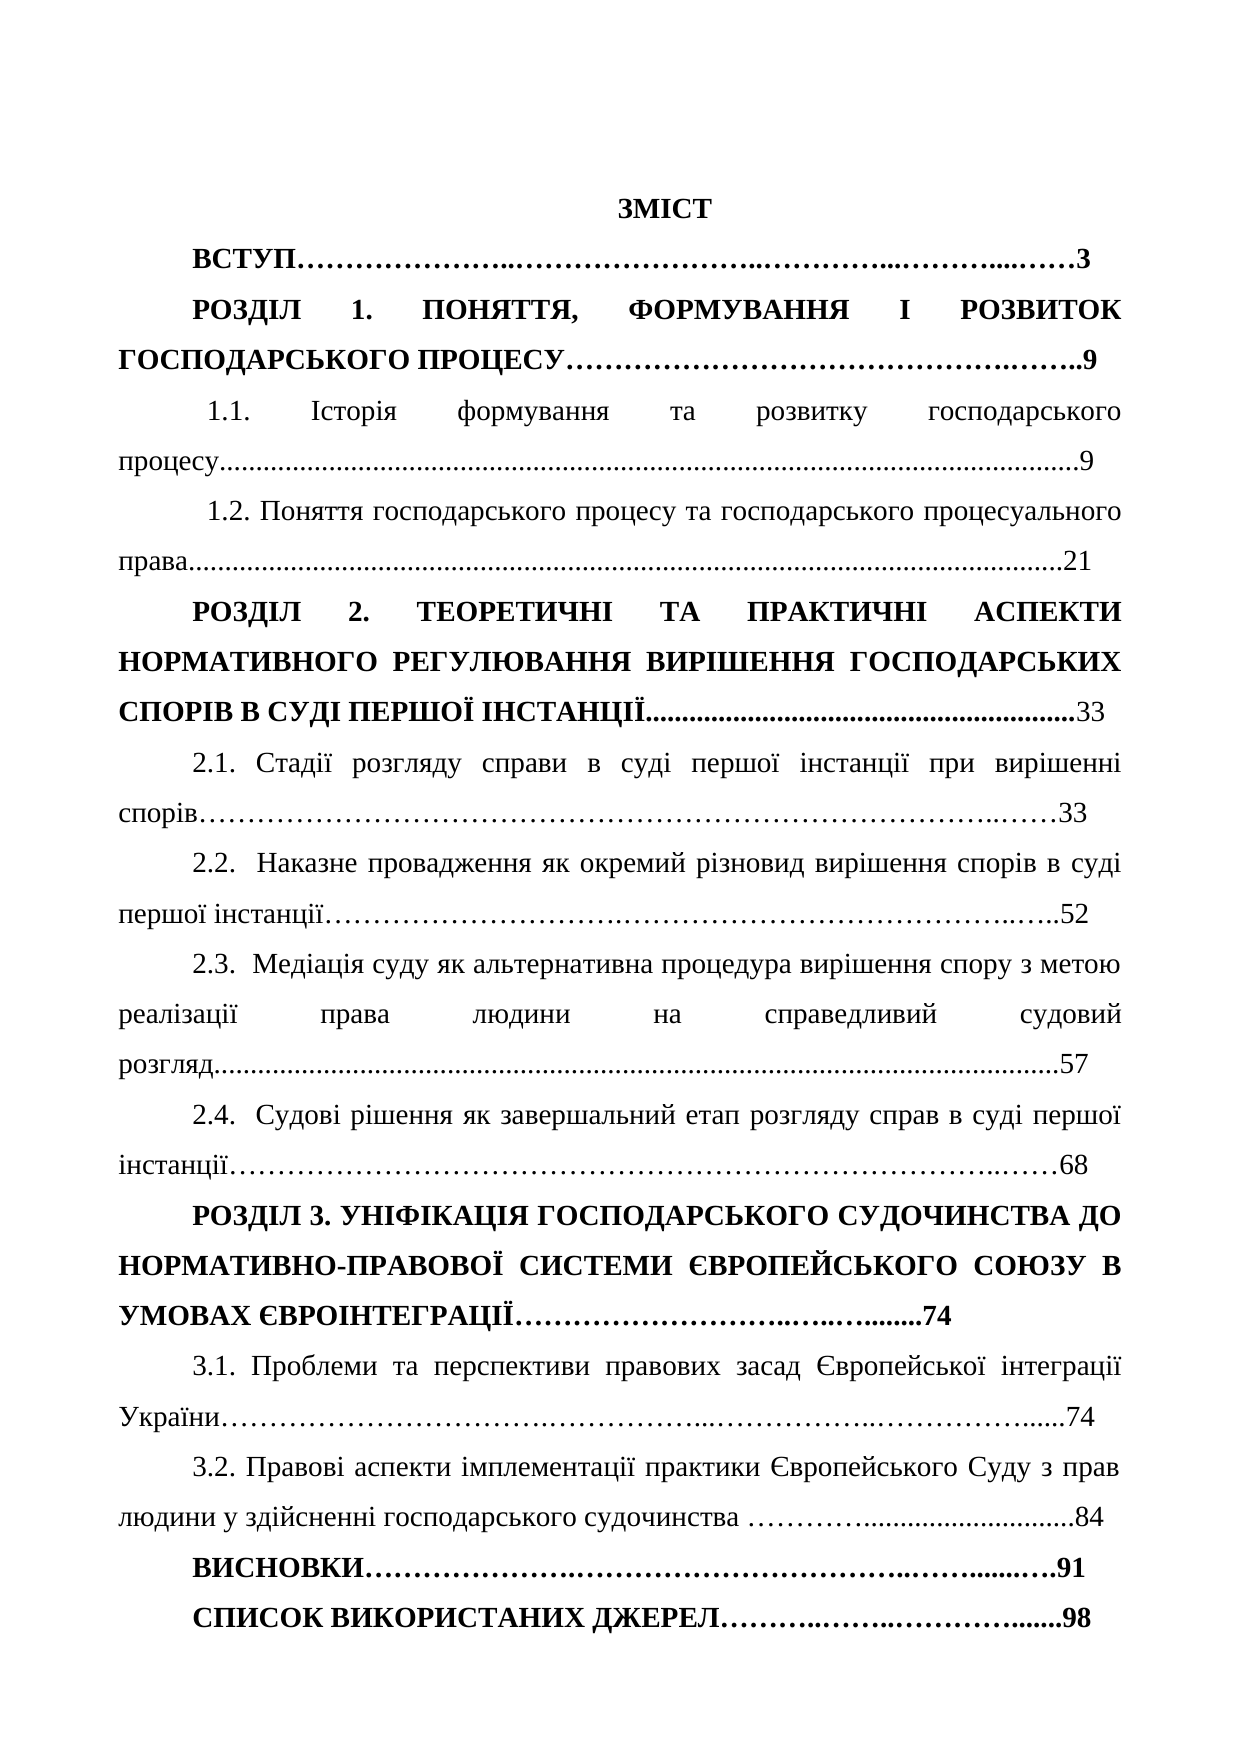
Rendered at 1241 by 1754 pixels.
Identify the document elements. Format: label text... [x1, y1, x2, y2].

text 2.2. Наказне провадження як окремий різновид вирішення спорів в суді першої інстанції………………………….…………………………………..…..52 [118, 845, 1122, 929]
text РОЗДІЛ 3. УНІФІКАЦІЯ ГОСПОДАРСЬКОГО СУДОЧИНСТВА ДО НОРМАТИВНО-ПРАВОВОЇ СИСТЕМИ ЄВРОПЕЙСЬКОГО СОЮЗУ В УМОВАХ ЄВРОІНТЕГРАЦІЇ………………………..…..…........74 [118, 1198, 1122, 1332]
text 2.3. Медіація суду як альтернативна процедура вирішення спору з метою реалізації права людини на справедливий судовий розгляд....................................................................................................................57 [118, 946, 1122, 1080]
text РОЗДІЛ 2. ТЕОРЕТИЧНІ ТА ПРАКТИЧНІ АСПЕКТИ НОРМАТИВНОГО РЕГУЛЮВАННЯ ВИРІШЕННЯ ГОСПОДАРСЬКИХ СПОРІВ В СУДІ ПЕРШОЇ ІНСТАНЦІЇ...........................................................33 [118, 594, 1122, 728]
text СПИСОК ВИКОРИСТАНИХ ДЖЕРЕЛ………..……..………….......98 [118, 1600, 1122, 1634]
text 3.2. Правові аспекти імплементації практики Європейського Суду з прав людини у здійсненні господарського судочинства ………….............................84 [118, 1449, 1120, 1533]
text 1.2. Поняття господарського процесу та господарського процесуального права........................................................................................................................21 [118, 493, 1122, 577]
text РОЗДІЛ 1. ПОНЯТТЯ, ФОРМУВАННЯ І РОЗВИТОК ГОСПОДАРСЬКОГО ПРОЦЕСУ……………………………………….……..9 [118, 292, 1122, 376]
text 1.1. Історія формування та розвитку господарського процесу......................................................................................................................9 [118, 393, 1122, 476]
text 2.1. Стадії розгляду справи в суді першої інстанції при вирішенні спорів………………………………………………………………………..……33 [118, 745, 1122, 829]
text ВИСНОВКИ………………….……………………………..…….......….91 [118, 1550, 1122, 1583]
text 2.4. Судові рішення як завершальний етап розгляду справ в суді першої інстанції……………………………………………………………………..……68 [118, 1097, 1122, 1181]
text ЗМІСТ [118, 191, 1122, 225]
text ВСТУП…………………..……………………..…………...………....……3 [118, 242, 1122, 275]
text 3.1. Проблеми та перспективи правових засад Європейської інтеграції України…………………………….……………...……………..……………......74 [118, 1348, 1122, 1432]
